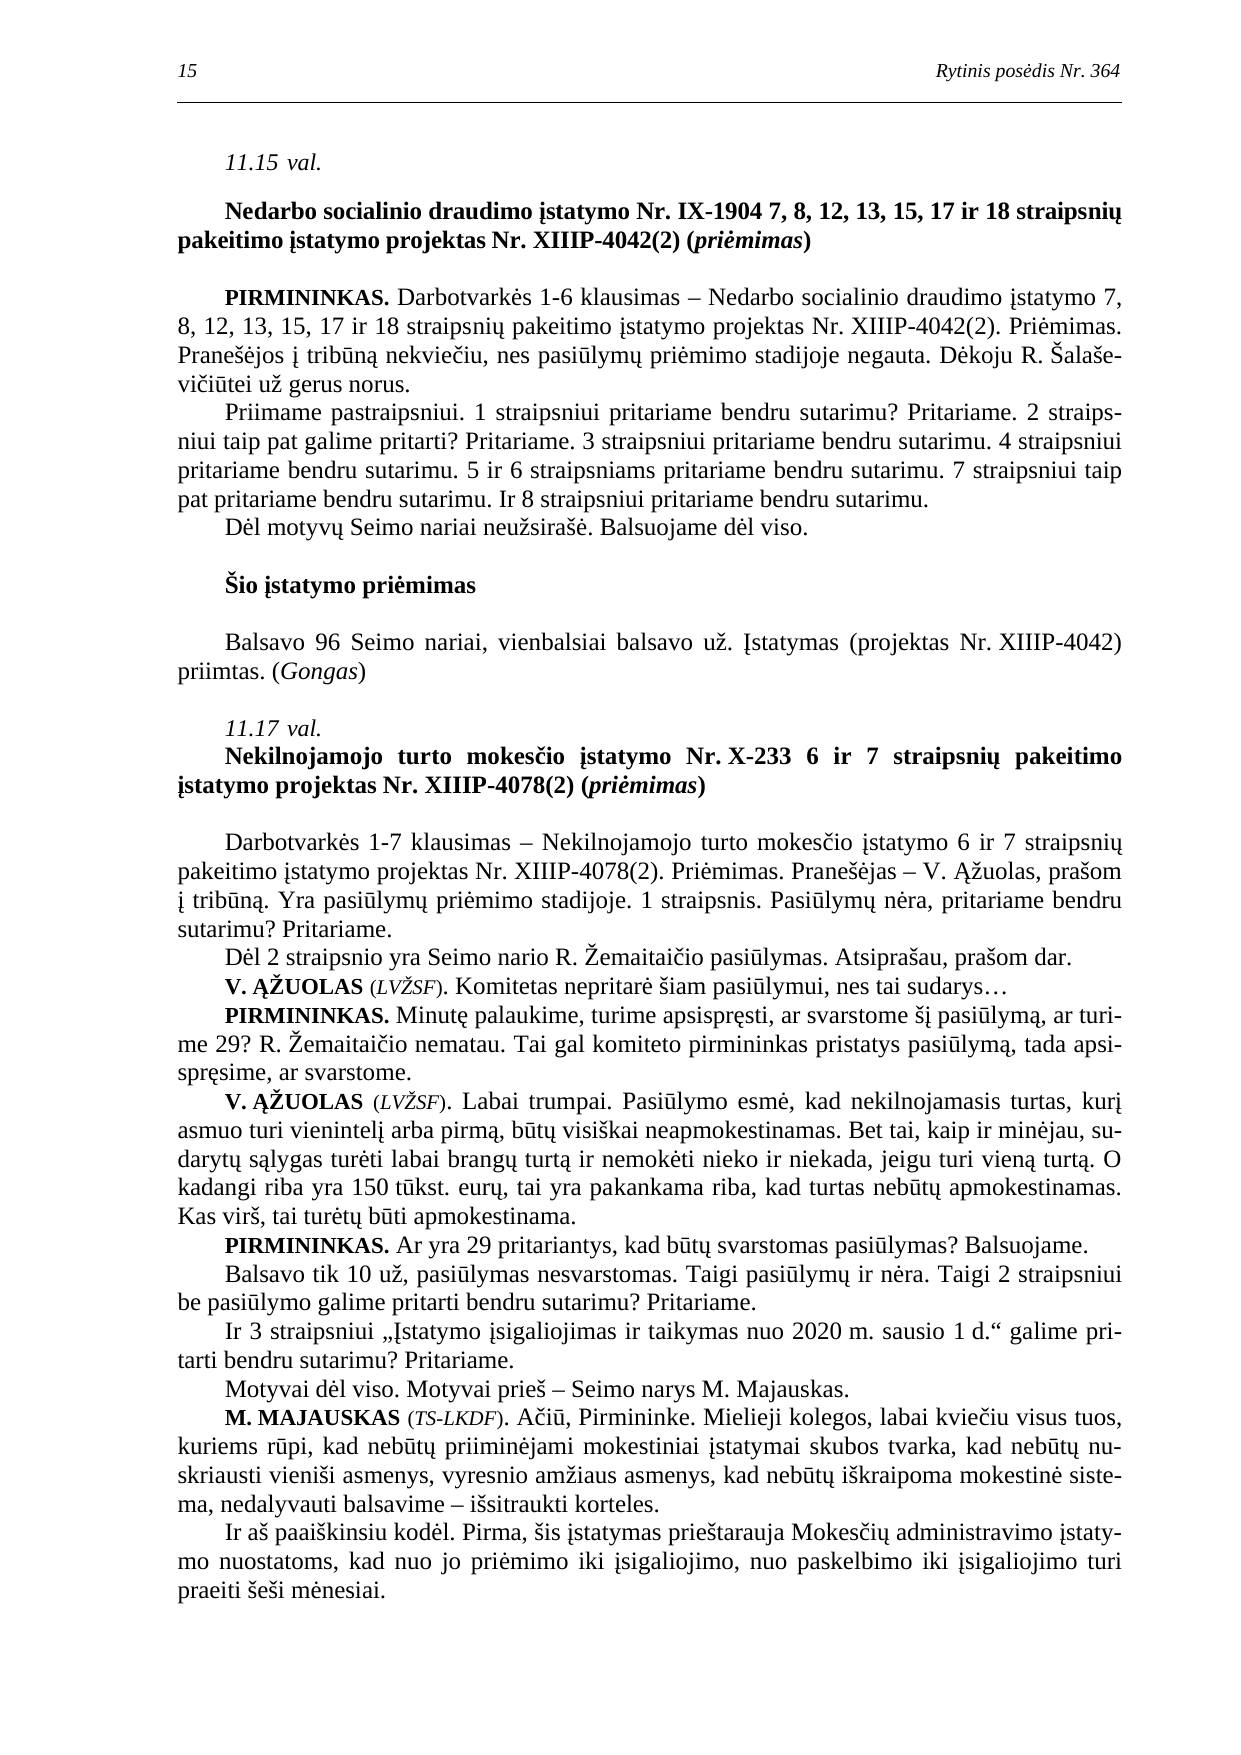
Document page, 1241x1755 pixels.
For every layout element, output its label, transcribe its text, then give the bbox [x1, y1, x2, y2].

text 11.17 val. [224, 714, 1122, 741]
text V. ĄŽUOLAS (LVŽSF). Ko­mi­te­tas ne­pri­ta­rė šiam pa­siū­ly­mui, nes tai su­da­rys… [177, 971, 1122, 1000]
text Ir 3 straips­niui „Įsta­ty­mo įsi­ga­lio­ji­mas ir tai­ky­mas nuo 2020 m. sau­sio 1 d.“ ga­li­me pri­tar­ti ben­dru su­ta­ri­mu? Pri­ta­ria­me. [177, 1316, 1122, 1374]
text Ne­kil­no­ja­mo­jo tur­to mo­kes­čio įsta­ty­mo Nr. X-233 6 ir 7 straips­nių pa­kei­ti­mo įstatymo pro­jek­tas Nr. XIIIP-4078(2) (pri­ėmi­mas) [177, 741, 1122, 799]
text Bal­sa­vo tik 10 už, pa­siū­ly­mas ne­svars­to­mas. Tai­gi pa­siū­ly­mų ir nė­ra. Tai­gi 2 straips­niui be pa­siū­ly­mo ga­li­me pri­tar­ti ben­dru su­ta­ri­mu? Pri­ta­ria­me. [177, 1259, 1122, 1316]
text M. MAJAUSKAS (TS-LKDF). Ačiū, Pir­mi­nin­ke. Mie­lie­ji ko­le­gos, la­bai kvie­čiu vi­sus tuos, ku­riems rū­pi, kad ne­bū­tų pri­imi­nė­ja­mi mo­kes­ti­niai įsta­ty­mai sku­bos tvar­ka, kad ne­bū­tų nu­skriaus­ti vie­ni­ši as­me­nys, vy­res­nio am­žiaus as­me­nys, kad ne­bū­tų iš­krai­po­ma mo­kes­ti­nė sis­te­ma, ne­da­ly­vau­ti bal­sa­vi­me – iš­si­trauk­ti kor­te­les. [177, 1402, 1122, 1517]
text 11.15 val. [224, 148, 1122, 175]
text PIRMININKAS. Dar­bo­tvarkės 1-6 klau­si­mas – Ne­dar­bo so­cia­li­nio drau­di­mo įsta­ty­mo 7, 8, 12, 13, 15, 17 ir 18 straips­nių pa­kei­ti­mo įsta­ty­mo pro­jek­tas Nr. XIIIP-4042(2). Pri­ėmi­mas. Pra­ne­šė­jos į tri­bū­ną ne­kvie­čiu, nes pa­siū­ly­mų pri­ėmi­mo sta­di­jo­je ne­gau­ta. Dė­ko­ju R. Ša­la­še­vi­čiū­tei už ge­rus no­rus. [177, 282, 1122, 397]
text Mo­ty­vai dėl vi­so. Mo­ty­vai prieš – Sei­mo na­rys M. Ma­jaus­kas. [177, 1374, 1122, 1402]
text Bal­sa­vo 96 Sei­mo na­riai, vien­bal­siai bal­sa­vo už. Įsta­ty­mas (pro­jek­tas Nr. XIIIP-4042) pri­im­tas. (Gon­gas) [177, 627, 1122, 685]
text PIRMININKAS. Mi­nu­tę pa­lau­ki­me, tu­ri­me ap­si­spręs­ti, ar svars­to­me šį pa­siū­ly­mą, ar tu­ri­me 29? R. Že­mai­tai­čio ne­ma­tau. Tai gal ko­mi­te­to pir­mi­nin­kas pri­sta­tys pa­siū­ly­mą, ta­da ap­si­sprę­si­me, ar svars­to­me. [177, 1000, 1122, 1086]
text Ne­dar­bo so­cia­li­nio drau­di­mo įsta­ty­mo Nr. IX-1904 7, 8, 12, 13, 15, 17 ir 18 straips­nių pa­kei­ti­mo įsta­ty­mo pro­jek­tas Nr. XIIIP-4042(2) (pri­ėmi­mas) [177, 196, 1122, 254]
text V. ĄŽUOLAS (LVŽSF). La­bai trum­pai. Pa­siū­ly­mo es­mė, kad ne­kil­no­ja­ma­sis tur­tas, ku­rį as­muo tu­ri vie­nin­te­lį ar­ba pir­mą, bū­tų vi­siš­kai neap­mo­kes­ti­na­mas. Bet tai, kaip ir mi­nė­jau, su­da­ry­tų są­ly­gas tu­rė­ti la­bai bran­gų tur­tą ir ne­mo­kė­ti nie­ko ir nie­ka­da, jei­gu tu­ri vie­ną tur­tą. O ka­dan­gi ri­ba yra 150 tūkst. eu­rų, tai yra pa­kan­ka­ma ri­ba, kad tur­tas ne­bū­tų ap­mo­kes­ti­na­mas. Kas virš, tai tu­rė­tų bū­ti ap­mo­kes­ti­na­ma. [177, 1086, 1122, 1230]
text Ir aš pa­aiš­kin­siu ko­dėl. Pir­ma, šis įsta­ty­mas prieš­ta­rau­ja Mo­kes­čių ad­mi­nist­ra­vi­mo įsta­ty­mo nuo­sta­toms, kad nuo jo pri­ėmi­mo iki įsi­ga­lio­ji­mo, nuo pa­skel­bi­mo iki įsi­ga­lio­ji­mo tu­ri pra­ei­ti še­ši mė­ne­siai. [177, 1517, 1122, 1604]
text Pri­ima­me pa­straips­niui. 1 straips­niui pri­ta­ria­me ben­dru su­ta­ri­mu? Pri­ta­ria­me. 2 straips­niui taip pat ga­li­me pri­tar­ti? Pri­ta­ria­me. 3 straips­niui pri­ta­ria­me ben­dru su­ta­ri­mu. 4 straips­niui pri­ta­ria­me ben­dru su­ta­ri­mu. 5 ir 6 straips­niams pri­ta­ria­me ben­dru su­ta­ri­mu. 7 straips­niui taip pat pri­ta­ria­me ben­dru su­ta­ri­mu. Ir 8 straips­niui pri­ta­ria­me ben­dru su­ta­ri­mu. [177, 397, 1122, 512]
text PIRMININKAS. Ar yra 29 pri­ta­rian­tys, kad bū­tų svars­to­mas pa­siū­ly­mas? Bal­suo­ja­me. [177, 1230, 1122, 1259]
text Dar­bo­tvarkės 1-7 klau­si­mas – Ne­kil­no­ja­mo­jo tur­to mo­kes­čio įsta­ty­mo 6 ir 7 straips­nių pa­kei­ti­mo įsta­ty­mo pro­jek­tas Nr. XIIIP-4078(2). Pri­ėmi­mas. Pra­ne­šė­jas – V. Ąžuo­las, pra­šom į tri­bū­ną. Yra pa­siū­ly­mų pri­ėmi­mo sta­di­jo­je. 1 straips­nis. Pa­siū­ly­mų nė­ra, pri­ta­ria­me ben­dru su­ta­ri­mu? Pri­ta­ria­me. [177, 827, 1122, 942]
text Dėl mo­ty­vų Sei­mo na­riai ne­už­si­ra­šė. Bal­suo­ja­me dėl vi­so. [177, 512, 1122, 541]
text Dėl 2 straips­nio yra Sei­mo na­rio R. Že­mai­tai­čio pa­siū­ly­mas. At­si­pra­šau, pra­šom dar. [177, 942, 1122, 971]
text Šio įsta­ty­mo pri­ėmi­mas [177, 570, 1122, 599]
